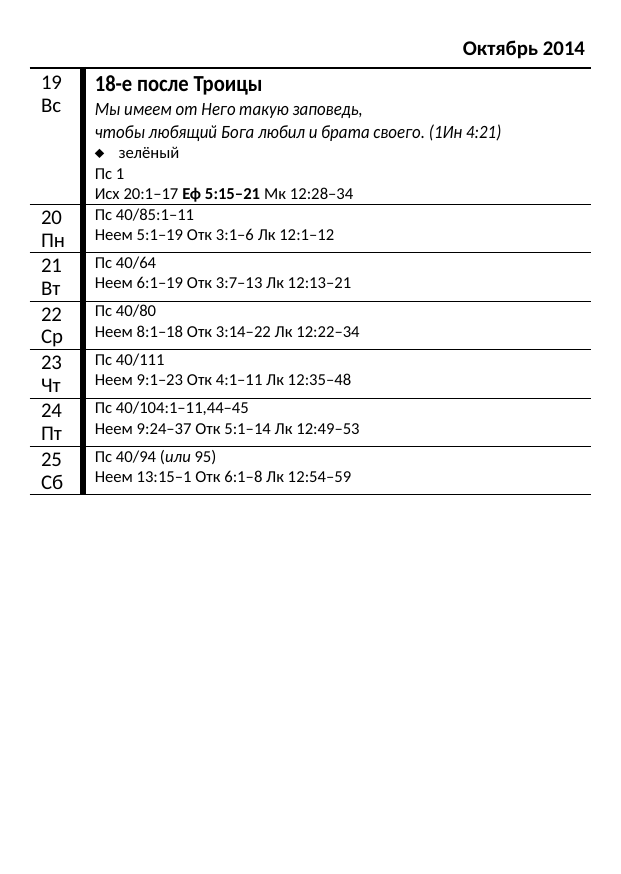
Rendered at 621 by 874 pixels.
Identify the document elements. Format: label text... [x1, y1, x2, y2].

table_cell Пс 40/80 Неем 8:1–18 Отк 3:14–22 Лк 12:22–34 [86, 302, 591, 349]
table_cell Пс 40/85:1–11 Неем 5:1–19 Отк 3:1–6 Лк 12:1–12 [86, 205, 591, 252]
table_cell 25 Сб [30, 447, 80, 494]
table_cell 23 Чт [30, 350, 80, 397]
table_cell Пс 40/104:1–11,44–45 Неем 9:24–37 Отк 5:1–14 Лк 12:49–53 [86, 399, 591, 446]
table_cell Пс 40/111 Неем 9:1–23 Отк 4:1–11 Лк 12:35–48 [86, 350, 591, 397]
table_cell 20 Пн [30, 205, 80, 252]
table_cell Пс 40/94 (или 95) Неем 13:15–1 Отк 6:1–8 Лк 12:54–59 [86, 447, 591, 494]
table_cell 21 Вт [30, 253, 80, 301]
table_cell 24 Пт [30, 399, 80, 446]
table_cell 18-е после Троицы Мы имеем от Него такую заповедь, чтобы любящий Бога любил и брата своего. (1Ин 4:21) зелёный Пс 1 Исх 20:1–17 Еф 5:15–21 Мк 12:28–34 [86, 69, 591, 204]
table_cell 19 Вс [30, 69, 80, 204]
table_cell 22 Ср [30, 302, 80, 349]
table_cell Пс 40/64 Неем 6:1–19 Отк 3:7–13 Лк 12:13–21 [86, 253, 591, 301]
table_header Октябрь 2014 [30, 30, 591, 67]
